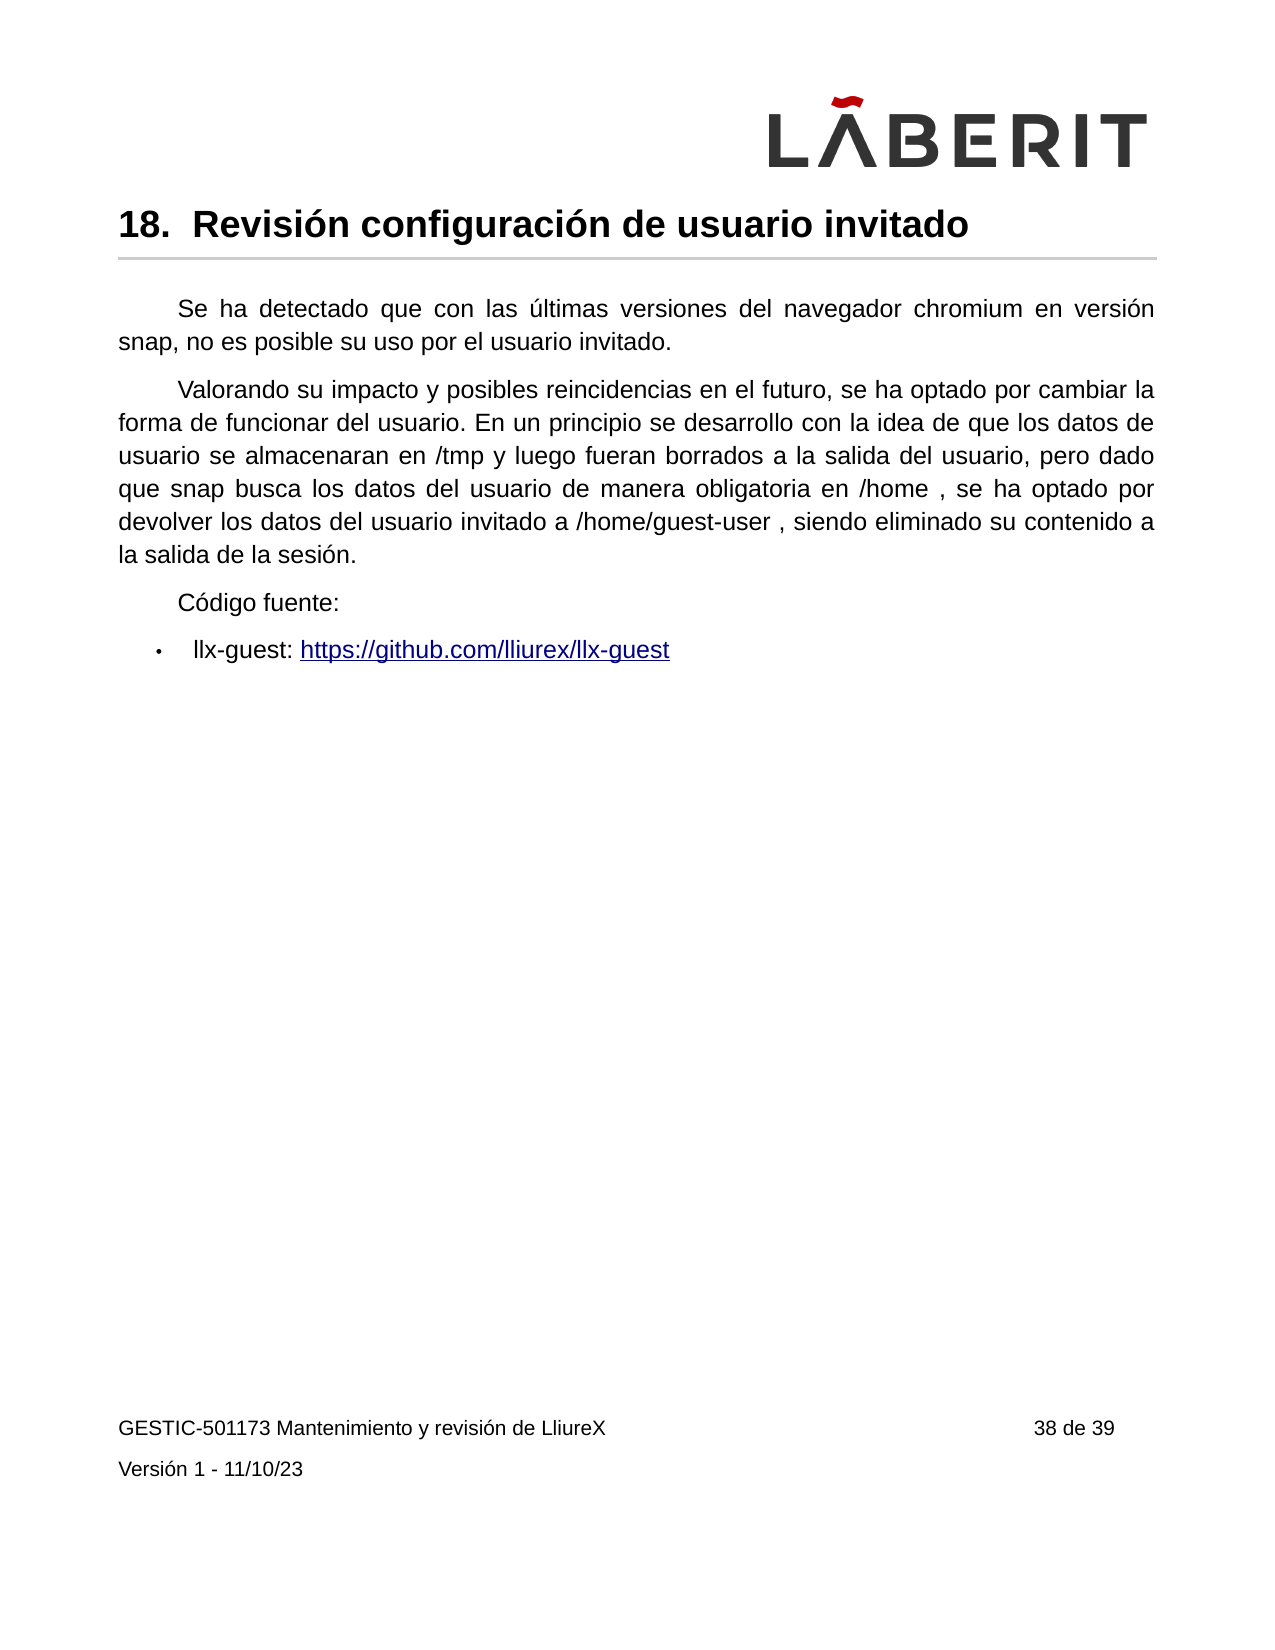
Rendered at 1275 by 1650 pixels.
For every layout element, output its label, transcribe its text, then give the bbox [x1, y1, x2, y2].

text Código fuente: [118, 588, 1157, 616]
subtitle Revisión configuración de usuario invitado [118, 202, 1157, 257]
text Se ha detectado que con las últimas versiones del navegador chromium en versión snap, no es posible su uso por el usuario invitado. [118, 294, 1157, 356]
list llx-guest: https://github.com/lliurex/llx-guest [156, 635, 1157, 664]
text Valorando su impacto y posibles reincidencias en el futuro, se ha optado por cambiar la forma de funcionar del usuario. En un principio se desarrollo con la idea de que los datos de usuario se almacenaran en /tmp y luego fueran borrados a la salida del usuario, pero dado que snap busca los datos del usuario de manera obligatoria en /home , se ha optado por devolver los datos del usuario invitado a /home/guest-user , siendo eliminado su contenido a la salida de la sesión. [118, 375, 1157, 569]
picture [769, 96, 1147, 167]
